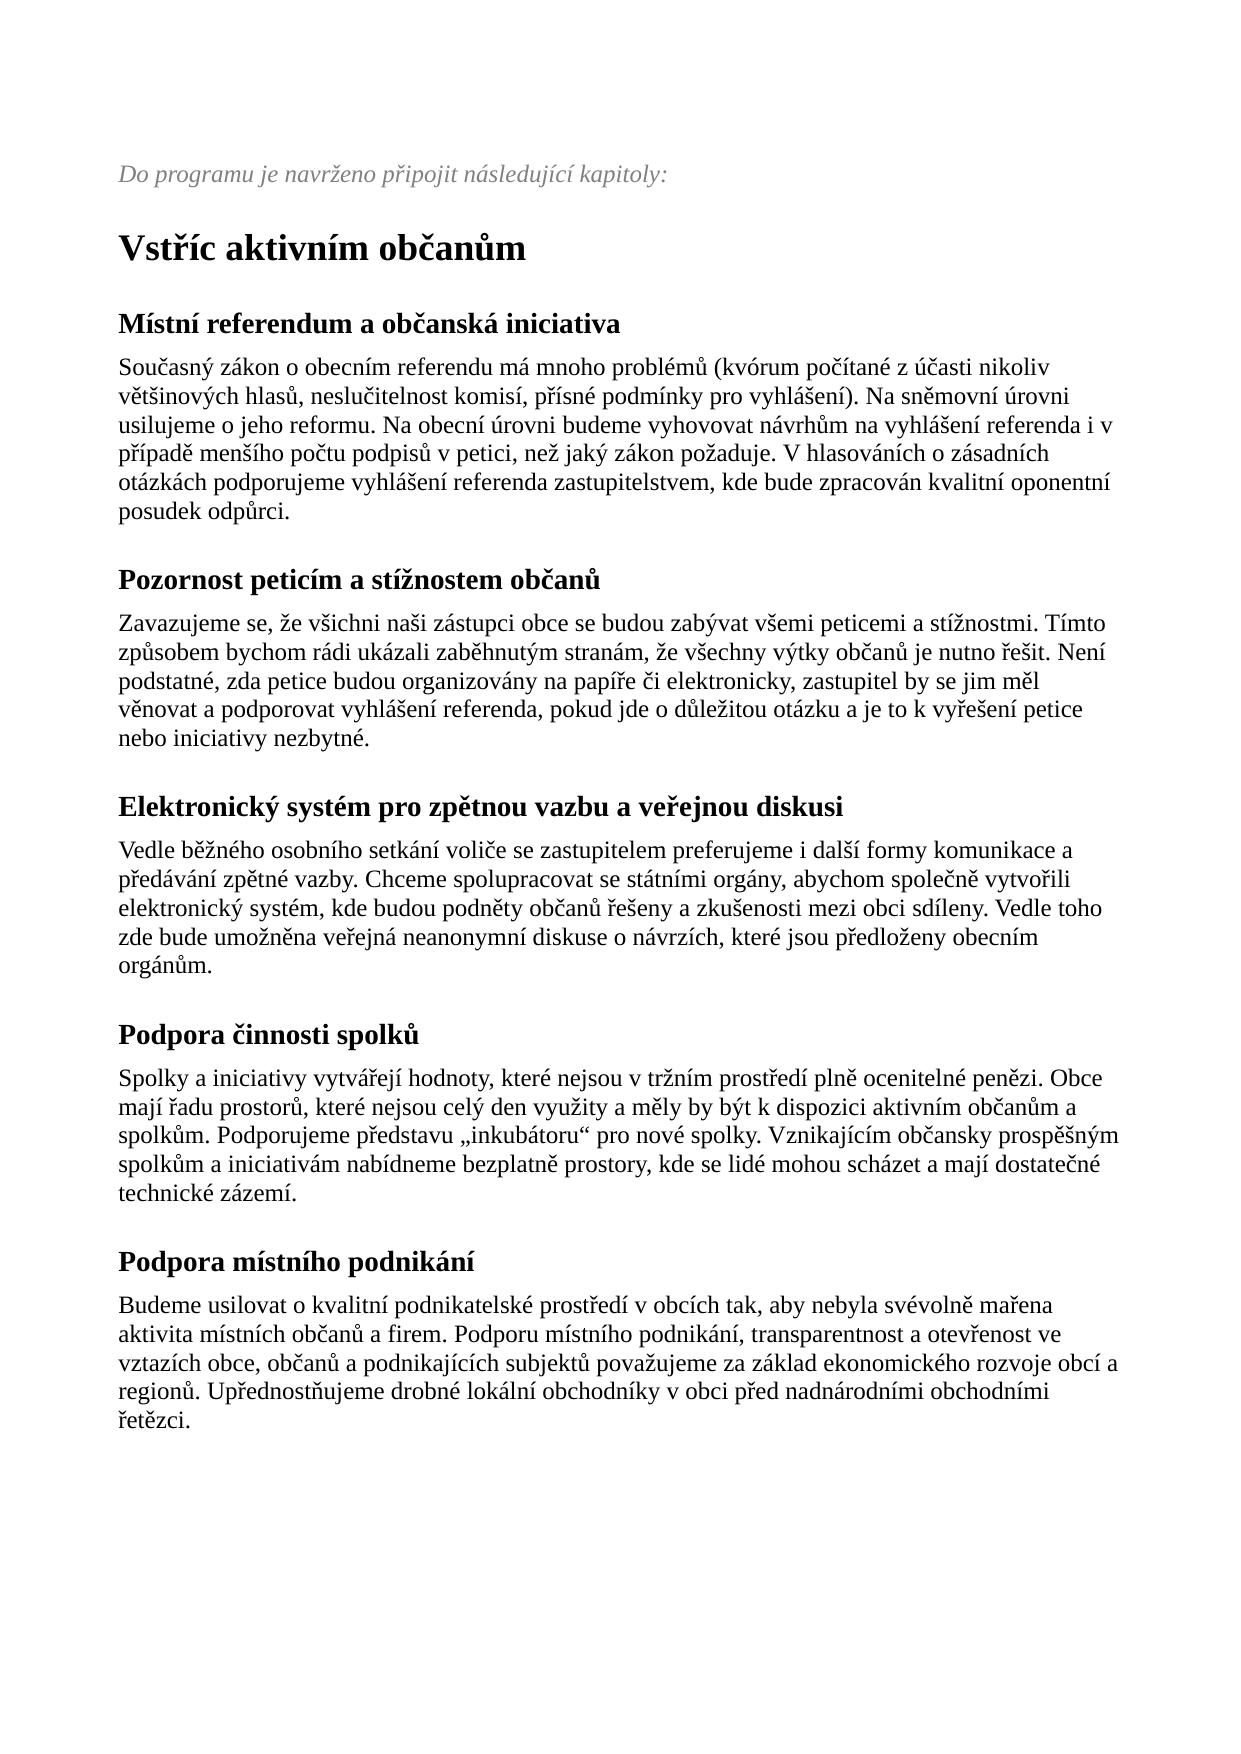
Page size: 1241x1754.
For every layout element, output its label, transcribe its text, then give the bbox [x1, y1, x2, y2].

subtitle Pozornost peticím a stížnostem občanů [118, 562, 1122, 596]
text Do programu je navrženo připojit následující kapitoly: [118, 159, 1122, 188]
subtitle Elektronický systém pro zpětnou vazbu a veřejnou diskusi [118, 789, 1122, 823]
text Budeme usilovat o kvalitní podnikatelské prostředí v obcích tak, aby nebyla svévolně mařena aktivita místních občanů a firem. Podporu místního podnikání, transparentnost a otevřenost ve vztazích obce, občanů a podnikajících subjektů považujeme za základ ekonomického rozvoje obcí a regionů. Upřednostňujeme drobné lokální obchodníky v obci před nadnárodními obchodními řetězci. [118, 1290, 1122, 1434]
text Zavazujeme se, že všichni naši zástupci obce se budou zabývat všemi peticemi a stížnostmi. Tímto způsobem bychom rádi ukázali zaběhnutým stranám, že všechny výtky občanů je nutno řešit. Není podstatné, zda petice budou organizovány na papíře či elektronicky, zastupitel by se jim měl věnovat a podporovat vyhlášení referenda, pokud jde o důležitou otázku a je to k vyřešení petice nebo iniciativy nezbytné. [118, 608, 1122, 752]
subtitle Místní referendum a občanská iniciativa [118, 306, 1122, 340]
subtitle Podpora místního podnikání [118, 1244, 1122, 1278]
subtitle Podpora činnosti spolků [118, 1017, 1122, 1050]
text Spolky a iniciativy vytvářejí hodnoty, které nejsou v tržním prostředí plně ocenitelné penězi. Obce mají řadu prostorů, které nejsou celý den využity a měly by být k dispozici aktivním občanům a spolkům. Podporujeme představu „inkubátoru“ pro nové spolky. Vznikajícím občansky prospěšným spolkům a iniciativám nabídneme bezplatně prostory, kde se lidé mohou scházet a mají dostatečné technické zázemí. [118, 1063, 1122, 1207]
subtitle Vstříc aktivním občanům [118, 226, 1122, 269]
text Vedle běžného osobního setkání voliče se zastupitelem preferujeme i další formy komunikace a předávání zpětné vazby. Chceme spolupracovat se státními orgány, abychom společně vytvořili elektronický systém, kde budou podněty občanů řešeny a zkušenosti mezi obci sdíleny. Vedle toho zde bude umožněna veřejná neanonymní diskuse o návrzích, které jsou předloženy obecním orgánům. [118, 836, 1122, 979]
text Současný zákon o obecním referendu má mnoho problémů (kvórum počítané z účasti nikoliv většinových hlasů, neslučitelnost komisí, přísné podmínky pro vyhlášení). Na sněmovní úrovni usilujeme o jeho reformu. Na obecní úrovni budeme vyhovovat návrhům na vyhlášení referenda i v případě menšího počtu podpisů v petici, než jaký zákon požaduje. V hlasováních o zásadních otázkách podporujeme vyhlášení referenda zastupitelstvem, kde bude zpracován kvalitní oponentní posudek odpůrci. [118, 352, 1122, 525]
